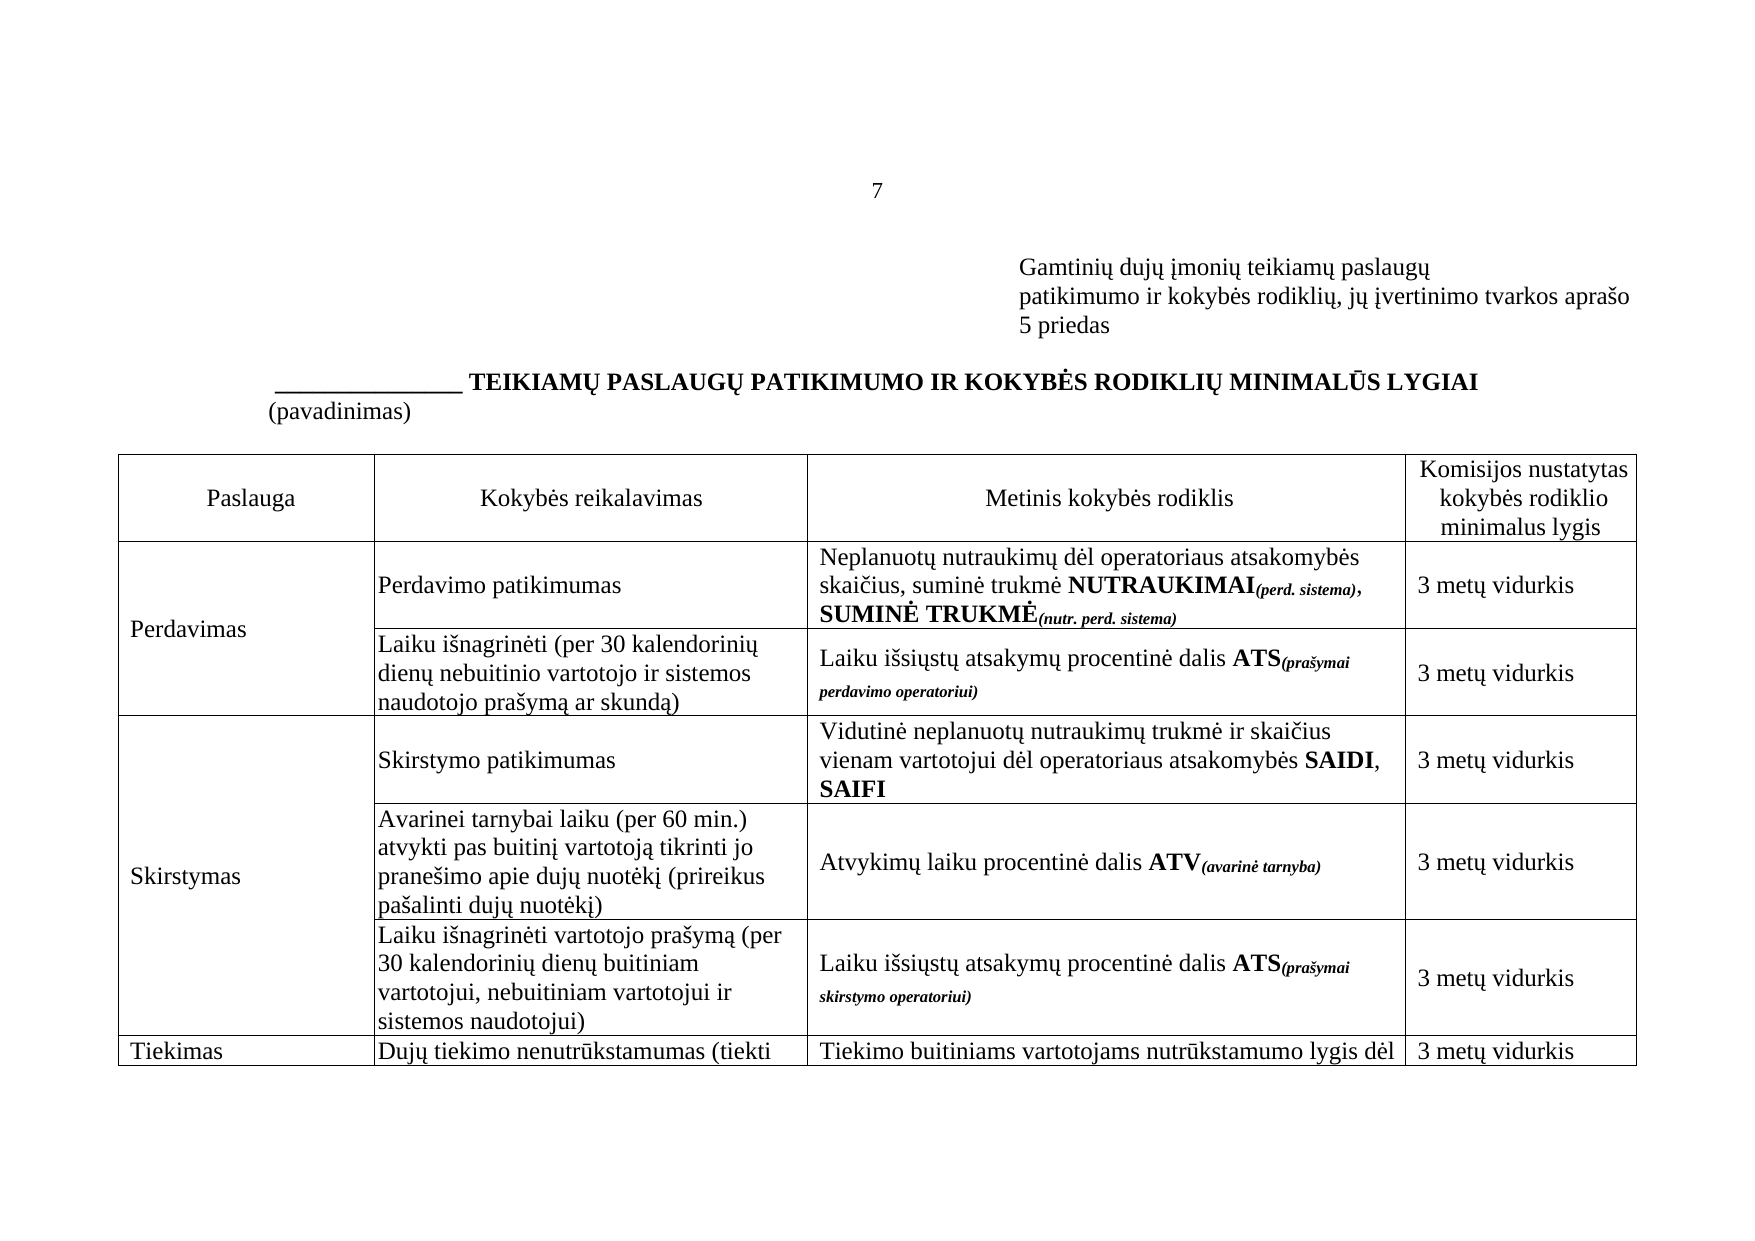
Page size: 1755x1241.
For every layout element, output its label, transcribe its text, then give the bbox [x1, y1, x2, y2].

table_cell 3 metų vidurkis [1406, 629, 1636, 715]
table_cell 3 metų vidurkis [1406, 804, 1636, 919]
table_cell Atvykimų laiku procentinė dalis ATV(avarinė tarnyba) [808, 804, 1405, 919]
text _______________ TEIKIAMŲ PASLAUGŲ PATIKIMUMO IR KOKYBĖS RODIKLIŲ MINIMALŪS LYGIAI [118, 367, 1636, 396]
table_cell Tiekimo buitiniams vartotojams nutrūkstamumo lygis dėl [808, 1036, 1405, 1064]
table_cell 3 metų vidurkis [1406, 716, 1636, 803]
table_header Paslauga [119, 455, 374, 541]
table_cell Laiku išnagrinėti (per 30 kalendorinių dienų nebuitinio vartotojo ir sistemos naudotojo prašymą ar skundą) [375, 629, 807, 715]
table_cell Laiku išnagrinėti vartotojo prašymą (per 30 kalendorinių dienų buitiniam vartotojui, nebuitiniam vartotojui ir sistemos naudotojui) [375, 920, 807, 1035]
table_cell Skirstymas [119, 716, 374, 1035]
table_cell Tiekimas [119, 1036, 374, 1064]
text Gamtinių dujų įmonių teikiamų paslaugų [1019, 252, 1636, 281]
table_cell Neplanuotų nutraukimų dėl operatoriaus atsakomybės skaičius, suminė trukmė NUTRAUKIMAI(perd. sistema), SUMINĖ TRUKMĖ(nutr. perd. sistema) [808, 542, 1405, 628]
table_cell 3 metų vidurkis [1406, 542, 1636, 628]
table_cell Perdavimas [119, 542, 374, 715]
table_cell Laiku išsiųstų atsakymų procentinė dalis ATS(prašymai skirstymo operatoriui) [808, 920, 1405, 1035]
table_cell Skirstymo patikimumas [375, 716, 807, 803]
table_cell 3 metų vidurkis [1406, 920, 1636, 1035]
text patikimumo ir kokybės rodiklių, jų įvertinimo tvarkos aprašo [1019, 281, 1636, 310]
text 5 priedas [1019, 310, 1636, 338]
table_cell 3 metų vidurkis [1406, 1036, 1636, 1064]
table_header Kokybės reikalavimas [375, 455, 807, 541]
table_cell Dujų tiekimo nenutrūkstamumas (tiekti [375, 1036, 807, 1064]
text (pavadinimas) [118, 396, 1636, 425]
table_header Metinis kokybės rodiklis [808, 455, 1405, 541]
table_header Komisijos nustatytas kokybės rodiklio minimalus lygis [1406, 455, 1636, 541]
table_cell Vidutinė neplanuotų nutraukimų trukmė ir skaičius vienam vartotojui dėl operatoriaus atsakomybės SAIDI, SAIFI [808, 716, 1405, 803]
table_cell Laiku išsiųstų atsakymų procentinė dalis ATS(prašymai perdavimo operatoriui) [808, 629, 1405, 715]
table_cell Avarinei tarnybai laiku (per 60 min.) atvykti pas buitinį vartotoją tikrinti jo pranešimo apie dujų nuotėkį (prireikus pašalinti dujų nuotėkį) [375, 804, 807, 919]
table_cell Perdavimo patikimumas [375, 542, 807, 628]
